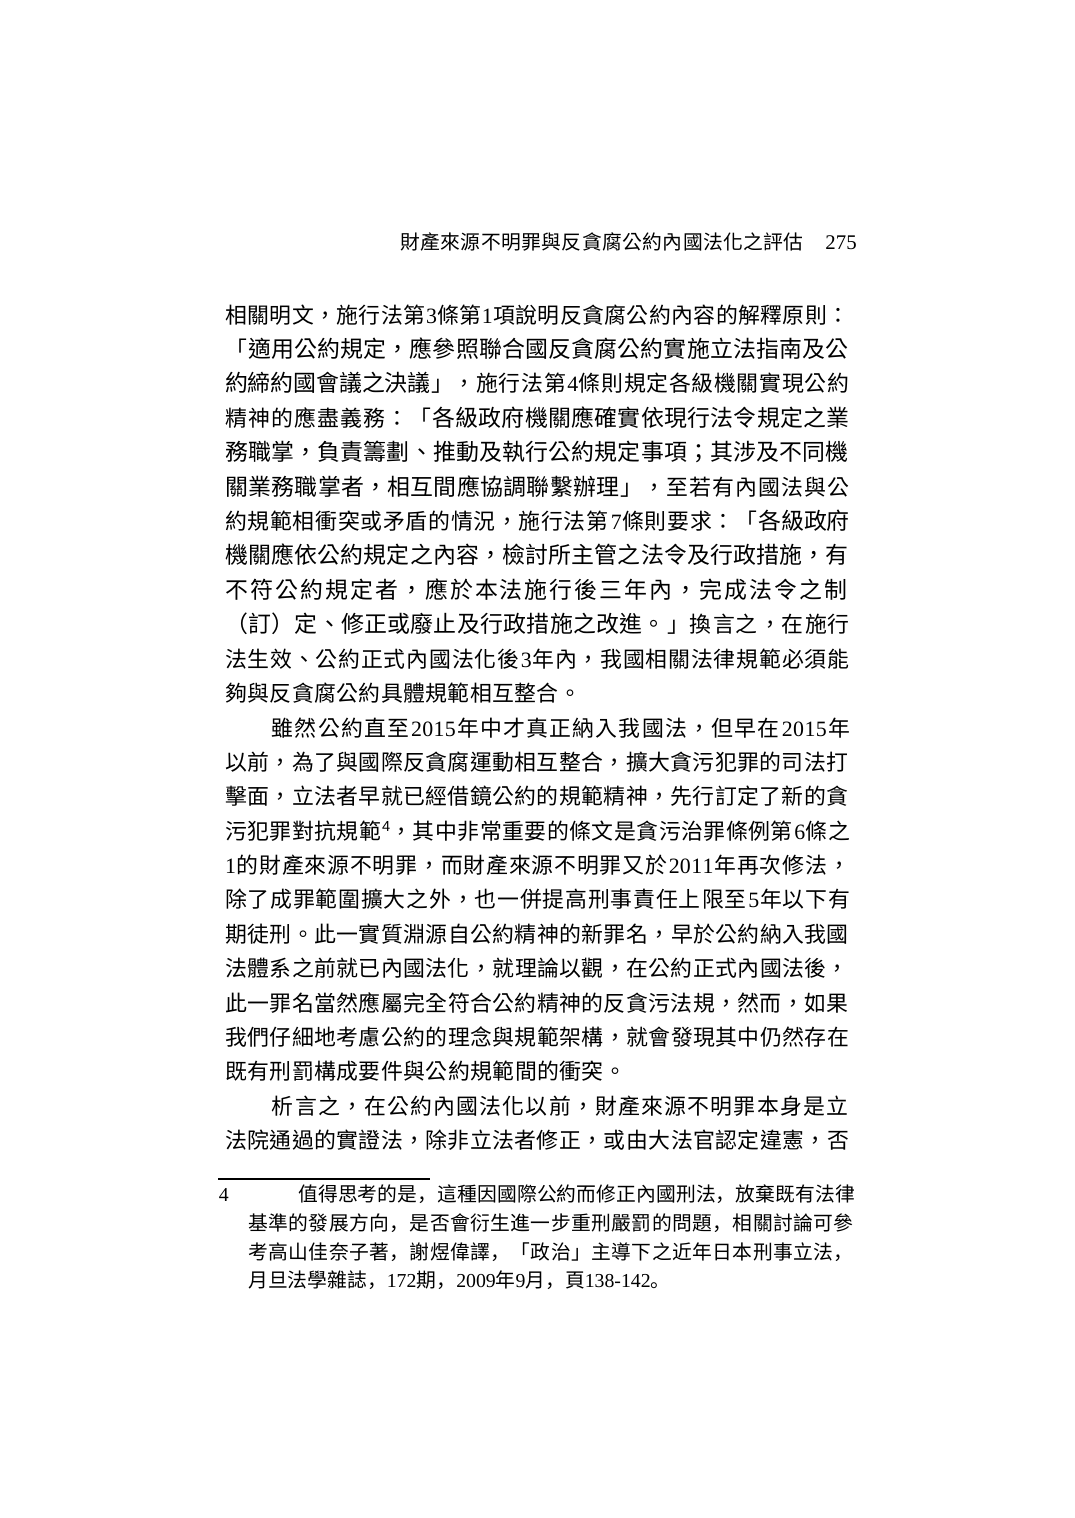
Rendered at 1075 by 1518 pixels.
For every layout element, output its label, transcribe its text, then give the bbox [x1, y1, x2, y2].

text 析言之，在公約內國法化以前，財產來源不明罪本身是立法院通過的實證法，除非立法者修正，或由大法官認定違憲，否則應該具備全面的法律效力；在公約內國法以後，由於財產來源不明罪的國際公約源頭，亦即公約第20條寫道：「在不違背其國家憲法和法律制度基本原則之情況，各締約國均應考慮採取必要之立法和其他措施，將故意觸犯之下列行為定為犯罪：不法致富或資產非法增加，即公職人員之資產顯著增加，而其本人又無法以其合法收入提出合理解釋」（底線為筆者所加）。相對於公約第三章「定罪與執法」以下，有關貪腐行為入罪化的公約要求，絕大多數公約的個別條文文字，都只是簡要敘述「各締約國應採取必要之立法或其他措施」，但針對財產來源不明罪，公約反而明確要求，必須「不違背國家憲法和法律制度基本原則」，才能將財產來源不明的故意行為入罪化，而依前述施行法第2條第1項規定，公約第20條對於財產來源不明罪的入罪前提，自應拘束我國立法機關，我國立法機關自應以公約第20條為基準，審視現行財產來源不明罪的規定，倘若現行財產來源不明罪違反了我國憲法或法律制度的基本原則，就出現了國際公約與內國法之間的規範衝突，此時究應依公約要求而修正內國法，或者優先適用立法者本於民主正當性而訂定的內國法，即有爭議。不過，因為施行法第7條已經明確規定「有不符公約規定者，應於本法施行後三年內，完成法令之制（訂）定、修正或廢止及行政措施之改進」，依立法者透過施行法所表達的意思，似乎採取國際公約優先於內國法的見解，再考量學說上也有相同意見，基此，如果現行財產來源不明罪違反公約第20條所限定的框架前提「國家憲法和法律制度基本原則」，立法者即應依施行法第7條規定，於3年內刪除或修正財產來源不明罪。 [225, 1086, 850, 1155]
text 相關明文，施行法第3條第1項說明反貪腐公約內容的解釋原則：「適用公約規定，應參照聯合國反貪腐公約實施立法指南及公約締約國會議之決議」，施行法第4條則規定各級機關實現公約精神的應盡義務：「各級政府機關應確實依現行法令規定之業務職掌，負責籌劃、推動及執行公約規定事項；其涉及不同機關業務職掌者，相互間應協調聯繫辦理」，至若有內國法與公約規範相衝突或矛盾的情況，施行法第7條則要求：「各級政府機關應依公約規定之內容，檢討所主管之法令及行政措施，有不符公約規定者，應於本法施行後三年內，完成法令之制（訂）定、修正或廢止及行政措施之改進。」換言之，在施行法生效、公約正式內國法化後3年內，我國相關法律規範必須能夠與反貪腐公約具體規範相互整合。 [225, 295, 850, 708]
text 雖然公約直至2015年中才真正納入我國法，但早在2015年以前，為了與國際反貪腐運動相互整合，擴大貪污犯罪的司法打擊面，立法者早就已經借鏡公約的規範精神，先行訂定了新的貪污犯罪對抗規範，其中非常重要的條文是貪污治罪條例第6條之1的財產來源不明罪，而財產來源不明罪又於2011年再次修法，除了成罪範圍擴大之外，也一併提高刑事責任上限至5年以下有期徒刑。此一實質淵源自公約精神的新罪名，早於公約納入我國法體系之前就已內國法化，就理論以觀，在公約正式內國法後，此一罪名當然應屬完全符合公約精神的反貪污法規，然而，如果我們仔細地考慮公約的理念與規範架構，就會發現其中仍然存在既有刑罰構成要件與公約規範間的衝突。 [225, 708, 850, 1086]
text 值得思考的是，這種因國際公約而修正內國刑法，放棄既有法律基準的發展方向，是否會衍生進一步重刑嚴罰的問題，相關討論可參考高山佳奈子著，謝煜偉譯，「政治」主導下之近年日本刑事立法，月旦法學雜誌，172期，2009年9月，頁138-142。 [218, 1179, 856, 1293]
